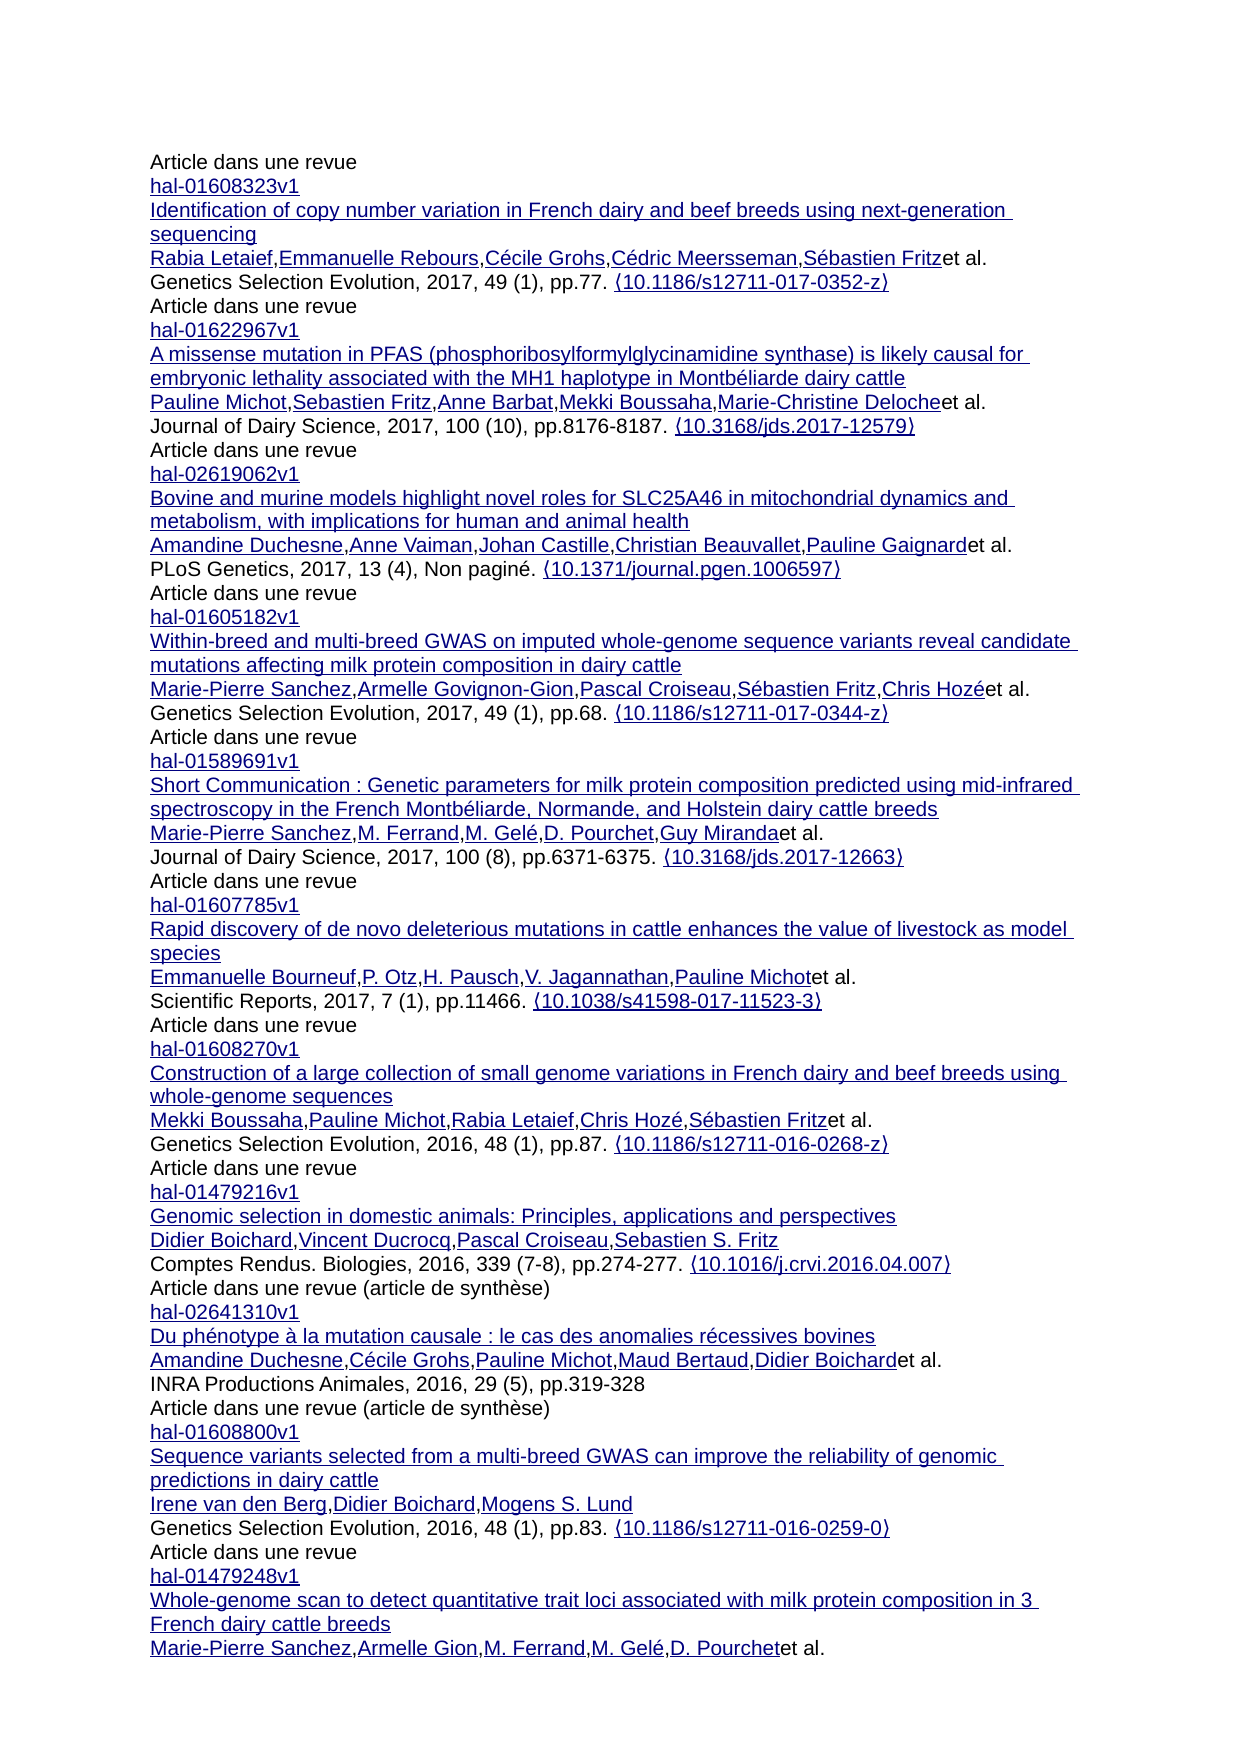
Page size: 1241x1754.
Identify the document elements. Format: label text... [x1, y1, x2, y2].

table_cell Construction of a large collection of small genome variations in French dairy and beef breeds using whole-genome sequences Mekki Boussaha,Pauline Michot,Rabia Letaief,Chris Hozé,Sébastien Fritzet al. Genetics Selection Evolution, 2016, 48 (1), pp.87. ⟨10.1186/s12711-016-0268-z⟩ Article dans une revue hal-01479216v1 [150, 1060, 1090, 1204]
table_cell Whole-genome scan to detect quantitative trait loci associated with milk protein composition in 3 French dairy cattle breeds Marie-Pierre Sanchez,Armelle Gion,M. Ferrand,M. Gelé,D. Pourchetet al. [150, 1588, 1090, 1659]
table_cell Bovine and murine models highlight novel roles for SLC25A46 in mitochondrial dynamics and metabolism, with implications for human and animal health Amandine Duchesne,Anne Vaiman,Johan Castille,Christian Beauvallet,Pauline Gaignardet al. PLoS Genetics, 2017, 13 (4), Non paginé. ⟨10.1371/journal.pgen.1006597⟩ Article dans une revue hal-01605182v1 [150, 485, 1090, 629]
table_cell Identification of copy number variation in French dairy and beef breeds using next-generation sequencing Rabia Letaief,Emmanuelle Rebours,Cécile Grohs,Cédric Meersseman,Sébastien Fritzet al. Genetics Selection Evolution, 2017, 49 (1), pp.77. ⟨10.1186/s12711-017-0352-z⟩ Article dans une revue hal-01622967v1 [150, 198, 1090, 342]
table_cell Within-breed and multi-breed GWAS on imputed whole-genome sequence variants reveal candidate mutations affecting milk protein composition in dairy cattle Marie-Pierre Sanchez,Armelle Govignon-Gion,Pascal Croiseau,Sébastien Fritz,Chris Hozéet al. Genetics Selection Evolution, 2017, 49 (1), pp.68. ⟨10.1186/s12711-017-0344-z⟩ Article dans une revue hal-01589691v1 [150, 629, 1090, 773]
table_cell Short Communication : Genetic parameters for milk protein composition predicted using mid-infrared spectroscopy in the French Montbéliarde, Normande, and Holstein dairy cattle breeds Marie-Pierre Sanchez,M. Ferrand,M. Gelé,D. Pourchet,Guy Mirandaet al. Journal of Dairy Science, 2017, 100 (8), pp.6371-6375. ⟨10.3168/jds.2017-12663⟩ Article dans une revue hal-01607785v1 [150, 773, 1090, 917]
table_cell A missense mutation in PFAS (phosphoribosylformylglycinamidine synthase) is likely causal for embryonic lethality associated with the MH1 haplotype in Montbéliarde dairy cattle Pauline Michot,Sebastien Fritz,Anne Barbat,Mekki Boussaha,Marie-Christine Delocheet al. Journal of Dairy Science, 2017, 100 (10), pp.8176-8187. ⟨10.3168/jds.2017-12579⟩ Article dans une revue hal-02619062v1 [150, 342, 1090, 485]
table_cell Genomic selection in domestic animals: Principles, applications and perspectives Didier Boichard,Vincent Ducrocq,Pascal Croiseau,Sebastien S. Fritz Comptes Rendus. Biologies, 2016, 339 (7-8), pp.274-277. ⟨10.1016/j.crvi.2016.04.007⟩ Article dans une revue (article de synthèse) hal-02641310v1 [150, 1204, 1090, 1324]
table_cell Article dans une revue hal-01608323v1 [150, 150, 1090, 198]
table_cell Sequence variants selected from a multi-breed GWAS can improve the reliability of genomic predictions in dairy cattle Irene van den Berg,Didier Boichard,Mogens S. Lund Genetics Selection Evolution, 2016, 48 (1), pp.83. ⟨10.1186/s12711-016-0259-0⟩ Article dans une revue hal-01479248v1 [150, 1444, 1090, 1587]
table_cell Rapid discovery of de novo deleterious mutations in cattle enhances the value of livestock as model species Emmanuelle Bourneuf,P. Otz,H. Pausch,V. Jagannathan,Pauline Michotet al. Scientific Reports, 2017, 7 (1), pp.11466. ⟨10.1038/s41598-017-11523-3⟩ Article dans une revue hal-01608270v1 [150, 917, 1090, 1060]
table_cell Du phénotype à la mutation causale : le cas des anomalies récessives bovines Amandine Duchesne,Cécile Grohs,Pauline Michot,Maud Bertaud,Didier Boichardet al. INRA Productions Animales, 2016, 29 (5), pp.319-328 Article dans une revue (article de synthèse) hal-01608800v1 [150, 1324, 1090, 1444]
